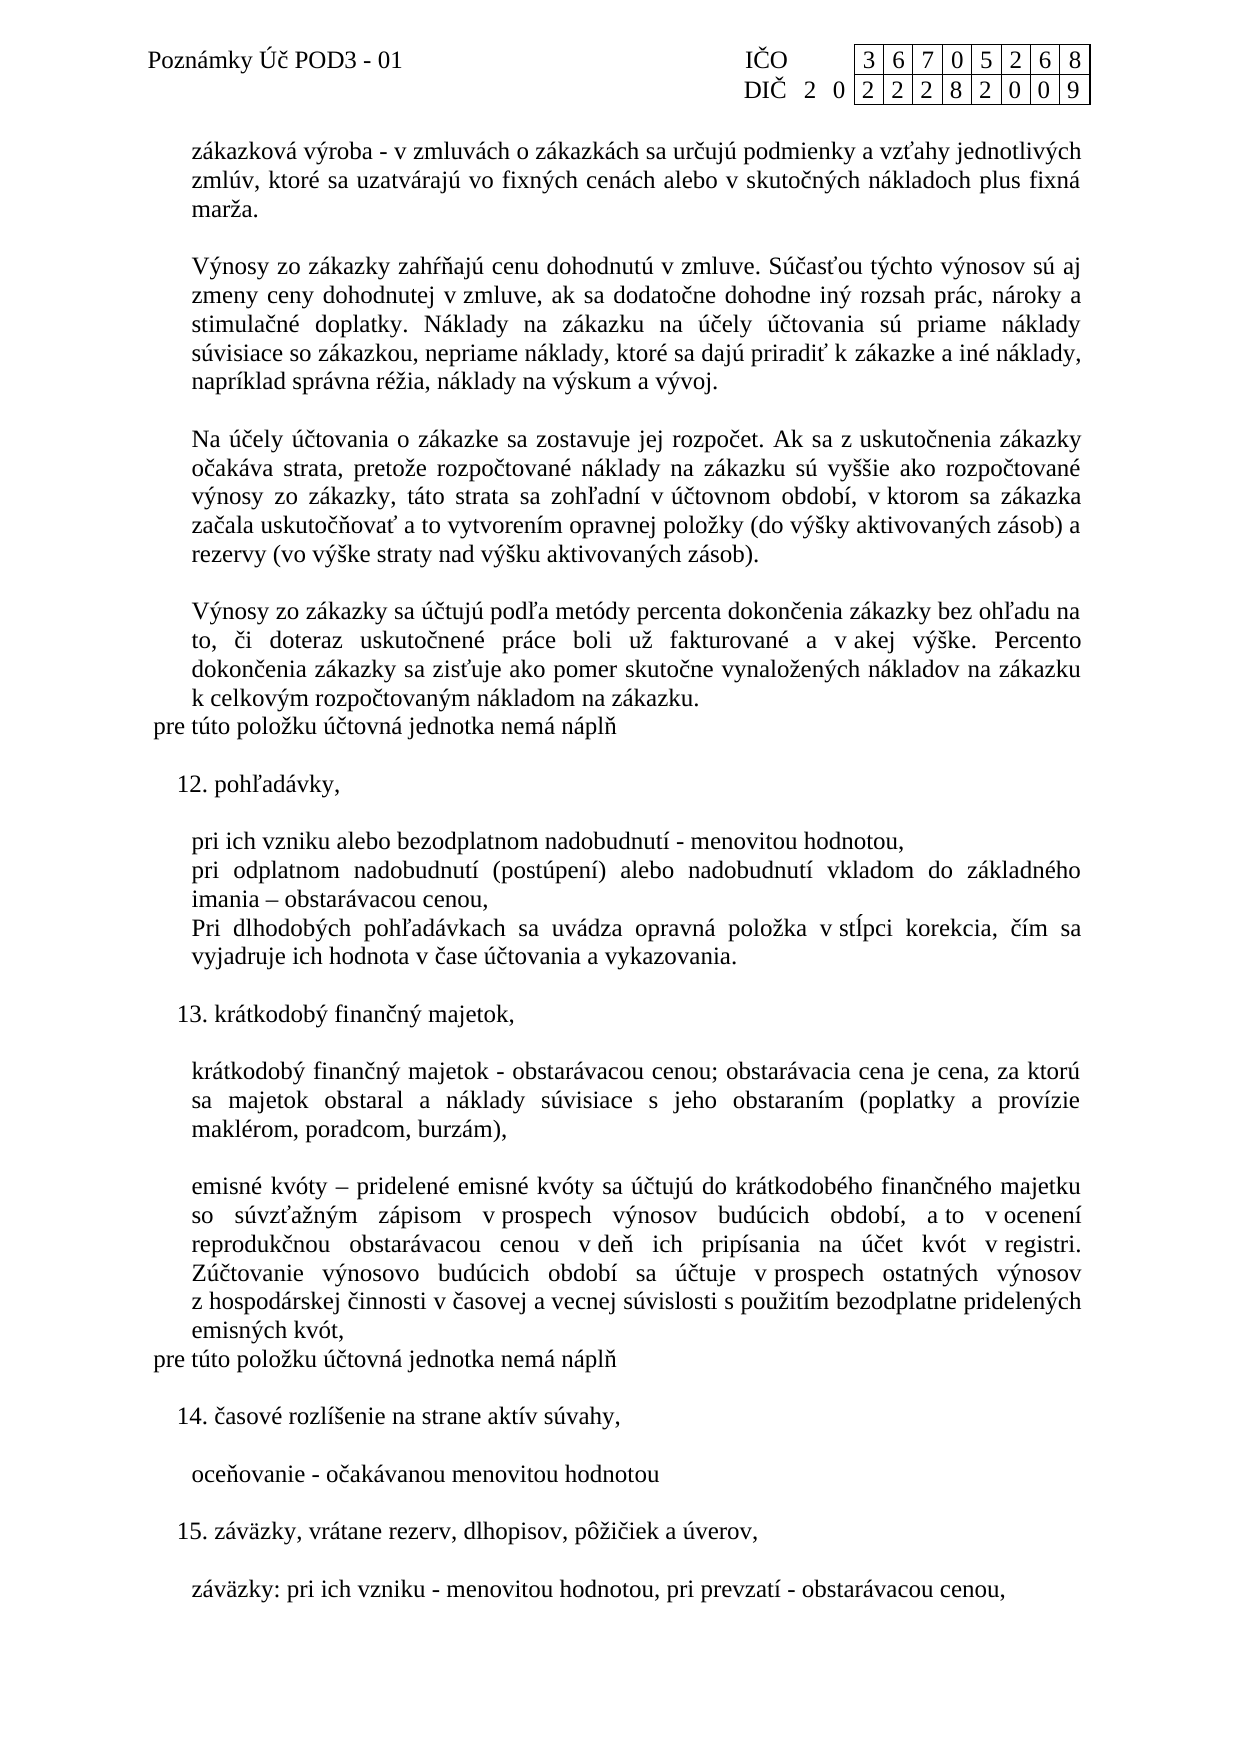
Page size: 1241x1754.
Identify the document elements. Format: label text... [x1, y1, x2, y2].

text pre túto položku účtovná jednotka nemá náplň [153, 1344, 1082, 1373]
text oceňovanie - očakávanou menovitou hodnotou [191, 1459, 1082, 1488]
text zákazková výroba - v zmluvách o zákazkách sa určujú podmienky a vzťahy jednotlivých zmlúv, ktoré sa uzatvárajú vo fixných cenách alebo v skutočných nákladoch plus fixná marža. [191, 136, 1082, 223]
text pri ich vzniku alebo bezodplatnom nadobudnutí - menovitou hodnotou, [191, 826, 1082, 855]
text 15. záväzky, vrátane rezerv, dlhopisov, pôžičiek a úverov, [177, 1516, 1082, 1545]
text 12. pohľadávky, [177, 769, 1082, 798]
text Výnosy zo zákazky sa účtujú podľa metódy percenta dokončenia zákazky bez ohľadu na to, či doteraz uskutočnené práce boli už fakturované a v akej výške. Percento dokončenia zákazky sa zisťuje ako pomer skutočne vynaložených nákladov na zákazku k celkovým rozpočtovaným nákladom na zákazku. [191, 596, 1082, 711]
text Pri dlhodobých pohľadávkach sa uvádza opravná položka v stĺpci korekcia, čím sa vyjadruje ich hodnota v čase účtovania a vykazovania. [191, 913, 1082, 970]
text emisné kvóty – pridelené emisné kvóty sa účtujú do krátkodobého finančného majetku so súvzťažným zápisom v prospech výnosov budúcich období, a to v ocenení reprodukčnou obstarávacou cenou v deň ich pripísania na účet kvót v registri. Zúčtovanie výnosovo budúcich období sa účtuje v prospech ostatných výnosov z hospodárskej činnosti v časovej a vecnej súvislosti s použitím bezodplatne pridelených emisných kvót, [191, 1171, 1082, 1344]
text Výnosy zo zákazky zahŕňajú cenu dohodnutú v zmluve. Súčasťou týchto výnosov sú aj zmeny ceny dohodnutej v zmluve, ak sa dodatočne dohodne iný rozsah prác, nároky a stimulačné doplatky. Náklady na zákazku na účely účtovania sú priame náklady súvisiace so zákazkou, nepriame náklady, ktoré sa dajú priradiť k zákazke a iné náklady, napríklad správna réžia, náklady na výskum a vývoj. [191, 251, 1082, 395]
text pri odplatnom nadobudnutí (postúpení) alebo nadobudnutí vkladom do základného imania – obstarávacou cenou, [191, 855, 1082, 913]
text 14. časové rozlíšenie na strane aktív súvahy, [177, 1401, 1082, 1430]
text Na účely účtovania o zákazke sa zostavuje jej rozpočet. Ak sa z uskutočnenia zákazky očakáva strata, pretože rozpočtované náklady na zákazku sú vyššie ako rozpočtované výnosy zo zákazky, táto strata sa zohľadní v účtovnom období, v ktorom sa zákazka začala uskutočňovať a to vytvorením opravnej položky (do výšky aktivovaných zásob) a rezervy (vo výške straty nad výšku aktivovaných zásob). [191, 424, 1082, 568]
text pre túto položku účtovná jednotka nemá náplň [153, 711, 1082, 740]
text krátkodobý finančný majetok - obstarávacou cenou; obstarávacia cena je cena, za ktorú sa majetok obstaral a náklady súvisiace s jeho obstaraním (poplatky a provízie maklérom, poradcom, burzám), [191, 1056, 1082, 1143]
text záväzky: pri ich vzniku - menovitou hodnotou, pri prevzatí - obstarávacou cenou, [191, 1574, 1082, 1603]
text 13. krátkodobý finančný majetok, [177, 999, 1082, 1028]
